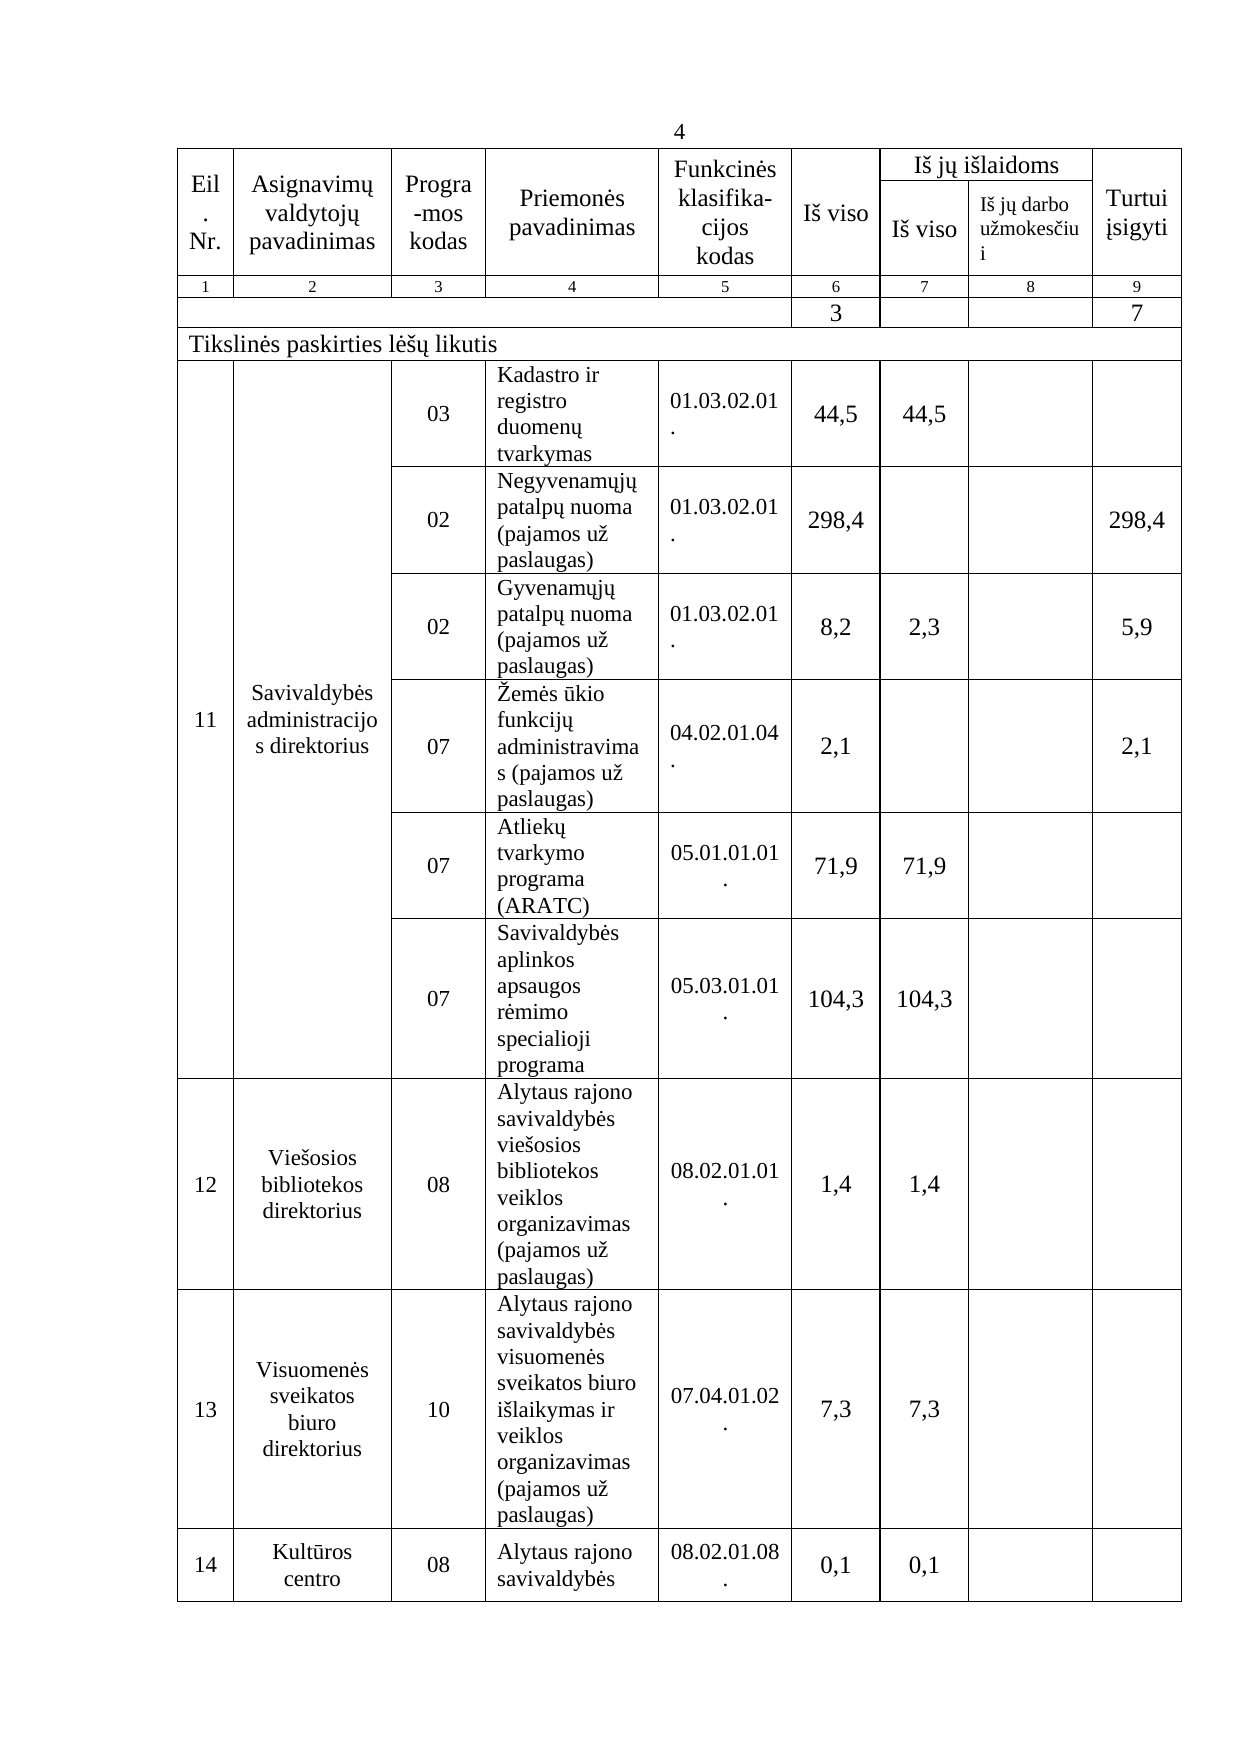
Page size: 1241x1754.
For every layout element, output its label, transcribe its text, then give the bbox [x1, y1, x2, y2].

table_cell 03 [392, 361, 485, 466]
table_cell [969, 467, 1092, 572]
table_cell [881, 467, 968, 572]
table_cell [1093, 1529, 1181, 1601]
table_cell [969, 1079, 1092, 1289]
table_cell 01.03.02.01. [659, 467, 791, 572]
table_cell [1093, 361, 1181, 466]
table_cell Savivaldybės administracijos direktorius [234, 361, 391, 1077]
table_cell Žemės ūkio funkcijų administravimas (pajamos už paslaugas) [486, 680, 658, 812]
table_cell 298,4 [1093, 467, 1181, 572]
table_cell 08 [392, 1529, 485, 1601]
table_cell 3 [392, 276, 485, 297]
table_cell Atliekų tvarkymo programa (ARATC) [486, 813, 658, 918]
table_cell Kadastro ir registro duomenų tvarkymas [486, 361, 658, 466]
table_cell [969, 361, 1092, 466]
table_cell [969, 1529, 1092, 1601]
table_cell 5,9 [1093, 574, 1181, 679]
table_cell [1093, 919, 1181, 1077]
table_cell 6 [792, 276, 879, 297]
table_cell 8,2 [792, 574, 879, 679]
table_cell Iš jų darbo užmokesčiui [969, 181, 1092, 275]
table_cell Viešosios bibliotekos direktorius [234, 1079, 391, 1289]
table_cell 07 [392, 680, 485, 812]
table_cell 5 [659, 276, 791, 297]
table_cell Tikslinės paskirties lėšų likutis [178, 328, 1181, 359]
table_cell 0,1 [792, 1529, 879, 1601]
table_cell 9 [1093, 276, 1181, 297]
table_cell 12 [178, 1079, 233, 1289]
table_cell 71,9 [881, 813, 968, 918]
table_cell [969, 680, 1092, 812]
table_cell Alytaus rajono savivaldybės viešosios bibliotekos veiklos organizavimas (pajamos už paslaugas) [486, 1079, 658, 1289]
table_cell [969, 919, 1092, 1077]
table_cell 7 [881, 276, 968, 297]
table_cell 2,1 [1093, 680, 1181, 812]
table_cell [969, 574, 1092, 679]
table_cell [969, 298, 1092, 327]
table_cell [1093, 1290, 1181, 1527]
table_cell [881, 298, 968, 327]
table_cell Iš viso [881, 181, 968, 275]
table_cell 71,9 [792, 813, 879, 918]
table_cell 0,1 [881, 1529, 968, 1601]
table_cell 08.02.01.01. [659, 1079, 791, 1289]
table_cell 11 [178, 361, 233, 1077]
table_cell 2,1 [792, 680, 879, 812]
table_cell 298,4 [792, 467, 879, 572]
table_cell 05.03.01.01. [659, 919, 791, 1077]
table_cell Visuomenės sveikatos biuro direktorius [234, 1290, 391, 1527]
table_cell 8 [969, 276, 1092, 297]
table_cell Gyvenamųjų patalpų nuoma (pajamos už paslaugas) [486, 574, 658, 679]
table_cell 104,3 [792, 919, 879, 1077]
table_cell [969, 813, 1092, 918]
table_cell 7,3 [792, 1290, 879, 1527]
table_cell 13 [178, 1290, 233, 1527]
table_cell 02 [392, 574, 485, 679]
table_cell 05.01.01.01. [659, 813, 791, 918]
table_cell 2,3 [881, 574, 968, 679]
table_cell 44,5 [881, 361, 968, 466]
table_header Iš viso [792, 149, 879, 275]
table_cell 07 [392, 813, 485, 918]
table_cell 1,4 [881, 1079, 968, 1289]
table_cell 01.03.02.01. [659, 574, 791, 679]
table_cell [969, 1290, 1092, 1527]
table_cell Negyvenamųjų patalpų nuoma (pajamos už paslaugas) [486, 467, 658, 572]
table_cell Alytaus rajono savivaldybės visuomenės sveikatos biuro išlaikymas ir veiklos organizavimas (pajamos už paslaugas) [486, 1290, 658, 1527]
table_cell 08 [392, 1079, 485, 1289]
table_cell 3 [792, 298, 879, 327]
table_cell 02 [392, 467, 485, 572]
table_cell 4 [486, 276, 658, 297]
table_cell 1 [178, 276, 233, 297]
table_cell 01.03.02.01. [659, 361, 791, 466]
table_cell 07 [392, 919, 485, 1077]
table_header Asignavimų valdytojų pavadinimas [234, 149, 391, 275]
table_header Turtui įsigyti [1093, 149, 1181, 275]
table_cell Savivaldybės aplinkos apsaugos rėmimo specialioji programa [486, 919, 658, 1077]
table_cell 10 [392, 1290, 485, 1527]
table_cell 04.02.01.04. [659, 680, 791, 812]
table_cell 7,3 [881, 1290, 968, 1527]
table_header Priemonės pavadinimas [486, 149, 658, 275]
table_cell 44,5 [792, 361, 879, 466]
table_cell 2 [234, 276, 391, 297]
table_header Iš jų išlaidoms [881, 149, 1092, 180]
table_cell [178, 298, 791, 327]
table_cell Alytaus rajono savivaldybės [486, 1529, 658, 1601]
table_cell 08.02.01.08. [659, 1529, 791, 1601]
table_cell [1093, 1079, 1181, 1289]
table_cell Kultūros centro [234, 1529, 391, 1601]
table_header Progra-mos kodas [392, 149, 485, 275]
table_cell 14 [178, 1529, 233, 1601]
table_header Funkcinės klasifika-cijos kodas [659, 149, 791, 275]
table_cell 104,3 [881, 919, 968, 1077]
table_cell [881, 680, 968, 812]
table_cell 7 [1093, 298, 1181, 327]
table_cell 07.04.01.02. [659, 1290, 791, 1527]
table_cell [1093, 813, 1181, 918]
table_cell 1,4 [792, 1079, 879, 1289]
table_header Eil. Nr. [178, 149, 233, 275]
